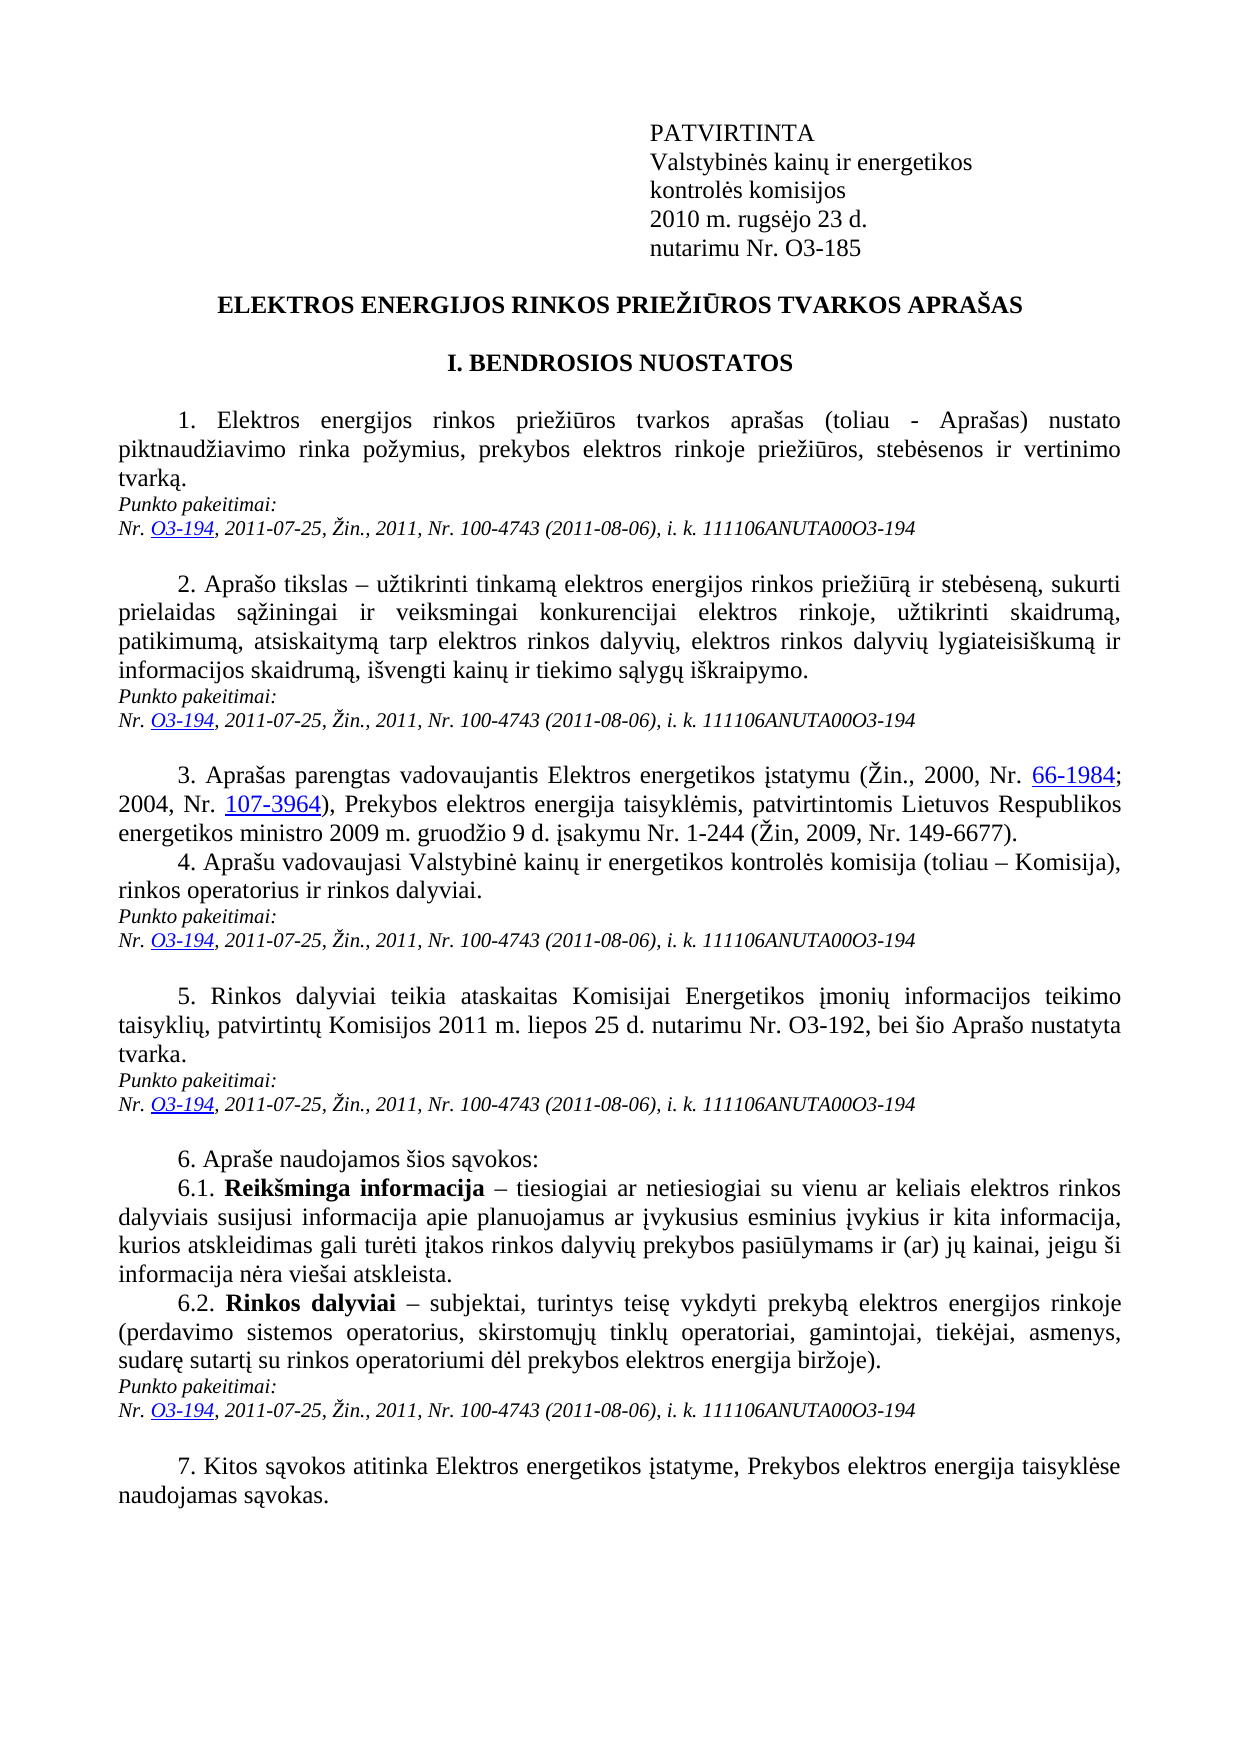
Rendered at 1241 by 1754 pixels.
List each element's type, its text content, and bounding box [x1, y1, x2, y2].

text kontrolės komisijos [118, 176, 1122, 204]
text Nr. O3-194, 2011-07-25, Žin., 2011, Nr. 100-4743 (2011-08-06), i. k. 111106ANUTA00O3-194 [118, 1092, 1122, 1116]
text PATVIRTINTA [643, 118, 1122, 147]
text Nr. O3-194, 2011-07-25, Žin., 2011, Nr. 100-4743 (2011-08-06), i. k. 111106ANUTA00O3-194 [118, 516, 1122, 540]
text Punkto pakeitimai: [118, 904, 1122, 928]
text 6. Apraše naudojamos šios sąvokos: [118, 1144, 1122, 1173]
text Valstybinės kainų ir energetikos [118, 147, 1122, 176]
text Nr. O3-194, 2011-07-25, Žin., 2011, Nr. 100-4743 (2011-08-06), i. k. 111106ANUTA00O3-194 [118, 708, 1122, 732]
text Nr. O3-194, 2011-07-25, Žin., 2011, Nr. 100-4743 (2011-08-06), i. k. 111106ANUTA00O3-194 [118, 928, 1122, 952]
text 3. Aprašas parengtas vadovaujantis Elektros energetikos įstatymu (Žin., 2000, Nr. 66-1984; 2004, Nr. 107-3964), Prekybos elektros energija taisyklėmis, patvirtintomis Lietuvos Respublikos energetikos ministro 2009 m. gruodžio 9 d. įsakymu Nr. 1-244 (Žin, 2009, Nr. 149-6677). [118, 761, 1122, 847]
text 7. Kitos sąvokos atitinka Elektros energetikos įstatyme, Prekybos elektros energija taisyklėse naudojamas sąvokas. [118, 1451, 1122, 1509]
text nutarimu Nr. O3-185 [118, 233, 1122, 262]
text 2. Aprašo tikslas – užtikrinti tinkamą elektros energijos rinkos priežiūrą ir stebėseną, sukurti prielaidas sąžiningai ir veiksmingai konkurencijai elektros rinkoje, užtikrinti skaidrumą, patikimumą, atsiskaitymą tarp elektros rinkos dalyvių, elektros rinkos dalyvių lygiateisiškumą ir informacijos skaidrumą, išvengti kainų ir tiekimo sąlygų iškraipymo. [118, 569, 1122, 684]
text 6.2. Rinkos dalyviai – subjektai, turintys teisę vykdyti prekybą elektros energijos rinkoje (perdavimo sistemos operatorius, skirstomųjų tinklų operatoriai, gamintojai, tiekėjai, asmenys, sudarę sutartį su rinkos operatoriumi dėl prekybos elektros energija biržoje). [118, 1288, 1122, 1374]
text Punkto pakeitimai: [118, 1374, 1122, 1398]
text Punkto pakeitimai: [118, 1067, 1122, 1092]
text Nr. O3-194, 2011-07-25, Žin., 2011, Nr. 100-4743 (2011-08-06), i. k. 111106ANUTA00O3-194 [118, 1398, 1122, 1422]
text Punkto pakeitimai: [118, 492, 1122, 516]
text 4. Aprašu vadovaujasi Valstybinė kainų ir energetikos kontrolės komisija (toliau – Komisija), rinkos operatorius ir rinkos dalyviai. [118, 847, 1122, 904]
text ELEKTROS ENERGIJOS RINKOS PRIEŽIŪROS TVARKOS APRAŠAS [118, 291, 1122, 319]
text 6.1. Reikšminga informacija – tiesiogiai ar netiesiogiai su vienu ar keliais elektros rinkos dalyviais susijusi informacija apie planuojamus ar įvykusius esminius įvykius ir kita informacija, kurios atskleidimas gali turėti įtakos rinkos dalyvių prekybos pasiūlymams ir (ar) jų kainai, jeigu ši informacija nėra viešai atskleista. [118, 1173, 1122, 1288]
text I. BENDROSIOS NUOSTATOS [118, 348, 1122, 377]
text 5. Rinkos dalyviai teikia ataskaitas Komisijai Energetikos įmonių informacijos teikimo taisyklių, patvirtintų Komisijos 2011 m. liepos 25 d. nutarimu Nr. O3-192, bei šio Aprašo nustatyta tvarka. [118, 981, 1122, 1067]
text Punkto pakeitimai: [118, 684, 1122, 708]
text 1. Elektros energijos rinkos priežiūros tvarkos aprašas (toliau - Aprašas) nustato piktnaudžiavimo rinka požymius, prekybos elektros rinkoje priežiūros, stebėsenos ir vertinimo tvarką. [118, 406, 1122, 492]
text 2010 m. rugsėjo 23 d. [118, 204, 1122, 233]
